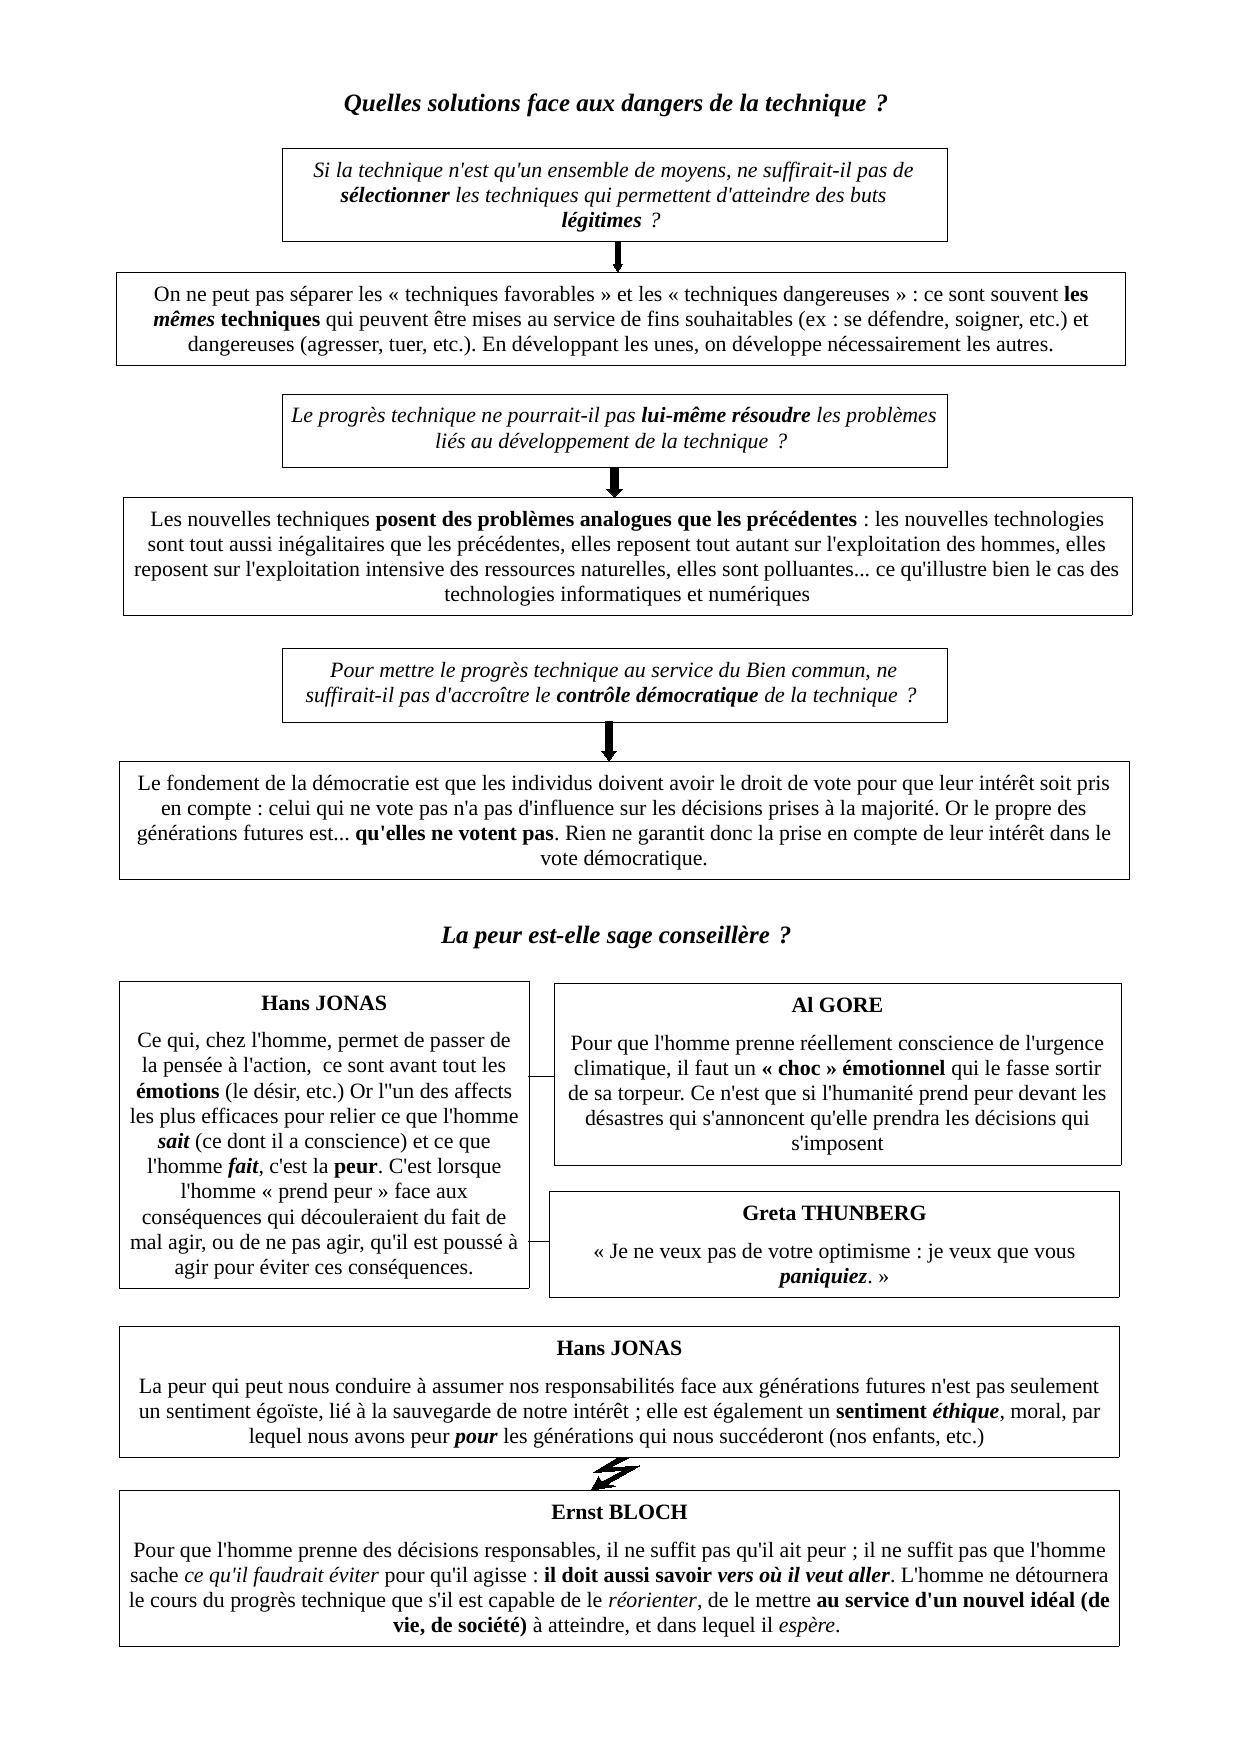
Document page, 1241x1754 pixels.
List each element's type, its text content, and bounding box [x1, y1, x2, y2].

text Hans JONAS [128, 989, 520, 1015]
text Ernst BLOCH [128, 1499, 1110, 1524]
text Le fondement de la démocratie est que les individus doivent avoir le droit de vote pour que leur intérêt soit pris en compte : celui qui ne vote pas n'a pas d'influence sur les décisions prises à la majorité. Or le propre des générations futures est... qu'elles ne votent pas. Rien ne garantit donc la prise en compte de leur intérêt dans le vote démocratique. [128, 770, 1120, 871]
text On ne peut pas séparer les « techniques favorables » et les « techniques dangereuses » : ce sont souvent les mêmes techniques qui peuvent être mises au service de fins souhaitables (ex : se défendre, soigner, etc.) et dangereuses (agresser, tuer, etc.). En développant les unes, on développe nécessairement les autres. [125, 281, 1117, 356]
text Quelles solutions face aux dangers de la technique ? [118, 88, 1122, 117]
text Les nouvelles techniques posent des problèmes analogues que les précédentes : les nouvelles technologies sont tout aussi inégalitaires que les précédentes, elles reposent tout autant sur l'exploitation des hommes, elles reposent sur l'exploitation intensive des ressources naturelles, elles sont polluantes... ce qu'illustre bien le cas des technologies informatiques et numériques [131, 506, 1123, 606]
text Al GORE [563, 992, 1112, 1017]
text Pour que l'homme prenne des décisions responsables, il ne suffit pas qu'il ait peur ; il ne suffit pas que l'homme sache ce qu'il faudrait éviter pour qu'il agisse : il doit aussi savoir vers où il veut aller. L'homme ne détournera le cours du progrès technique que s'il est capable de le réorienter, de le mettre au service d'un nouvel idéal (de vie, de société) à atteindre, et dans lequel il espère. [128, 1537, 1110, 1637]
text « Je ne veux pas de votre optimisme : je veux que vous paniquiez. » [558, 1238, 1110, 1288]
text Pour que l'homme prenne réellement conscience de l'urgence climatique, il faut un « choc » émotionnel qui le fasse sortir de sa torpeur. Ce n'est que si l'humanité prend peur devant les désastres qui s'annoncent qu'elle prendra les décisions qui s'imposent [563, 1029, 1112, 1156]
text Si la technique n'est qu'un ensemble de moyens, ne suffirait-il pas de sélectionner les techniques qui permettent d'atteindre des buts légitimes ? [291, 157, 938, 232]
text Greta THUNBERG [558, 1200, 1110, 1225]
text La peur est-elle sage conseillère ? [118, 920, 1122, 949]
text Hans JONAS [128, 1335, 1110, 1360]
text La peur qui peut nous conduire à assumer nos responsabilités face aux générations futures n'est pas seulement un sentiment égoïste, lié à la sauvegarde de notre intérêt ; elle est également un sentiment éthique, moral, par lequel nous avons peur pour les générations qui nous succéderont (nos enfants, etc.) [128, 1373, 1110, 1448]
text Ce qui, chez l'homme, permet de passer de la pensée à l'action, ce sont avant tout les émotions (le désir, etc.) Or l''un des affects les plus efficaces pour relier ce que l'homme sait (ce dont il a conscience) et ce que l'homme fait, c'est la peur. C'est lorsque l'homme « prend peur » face aux conséquences qui découleraient du fait de mal agir, ou de ne pas agir, qu'il est poussé à agir pour éviter ces conséquences. [128, 1027, 520, 1279]
text Le progrès technique ne pourrait-il pas lui-même résoudre les problèmes liés au développement de la technique ? [291, 402, 938, 453]
text Pour mettre le progrès technique au service du Bien commun, ne suffirait-il pas d'accroître le contrôle démocratique de la technique ? [291, 657, 938, 708]
